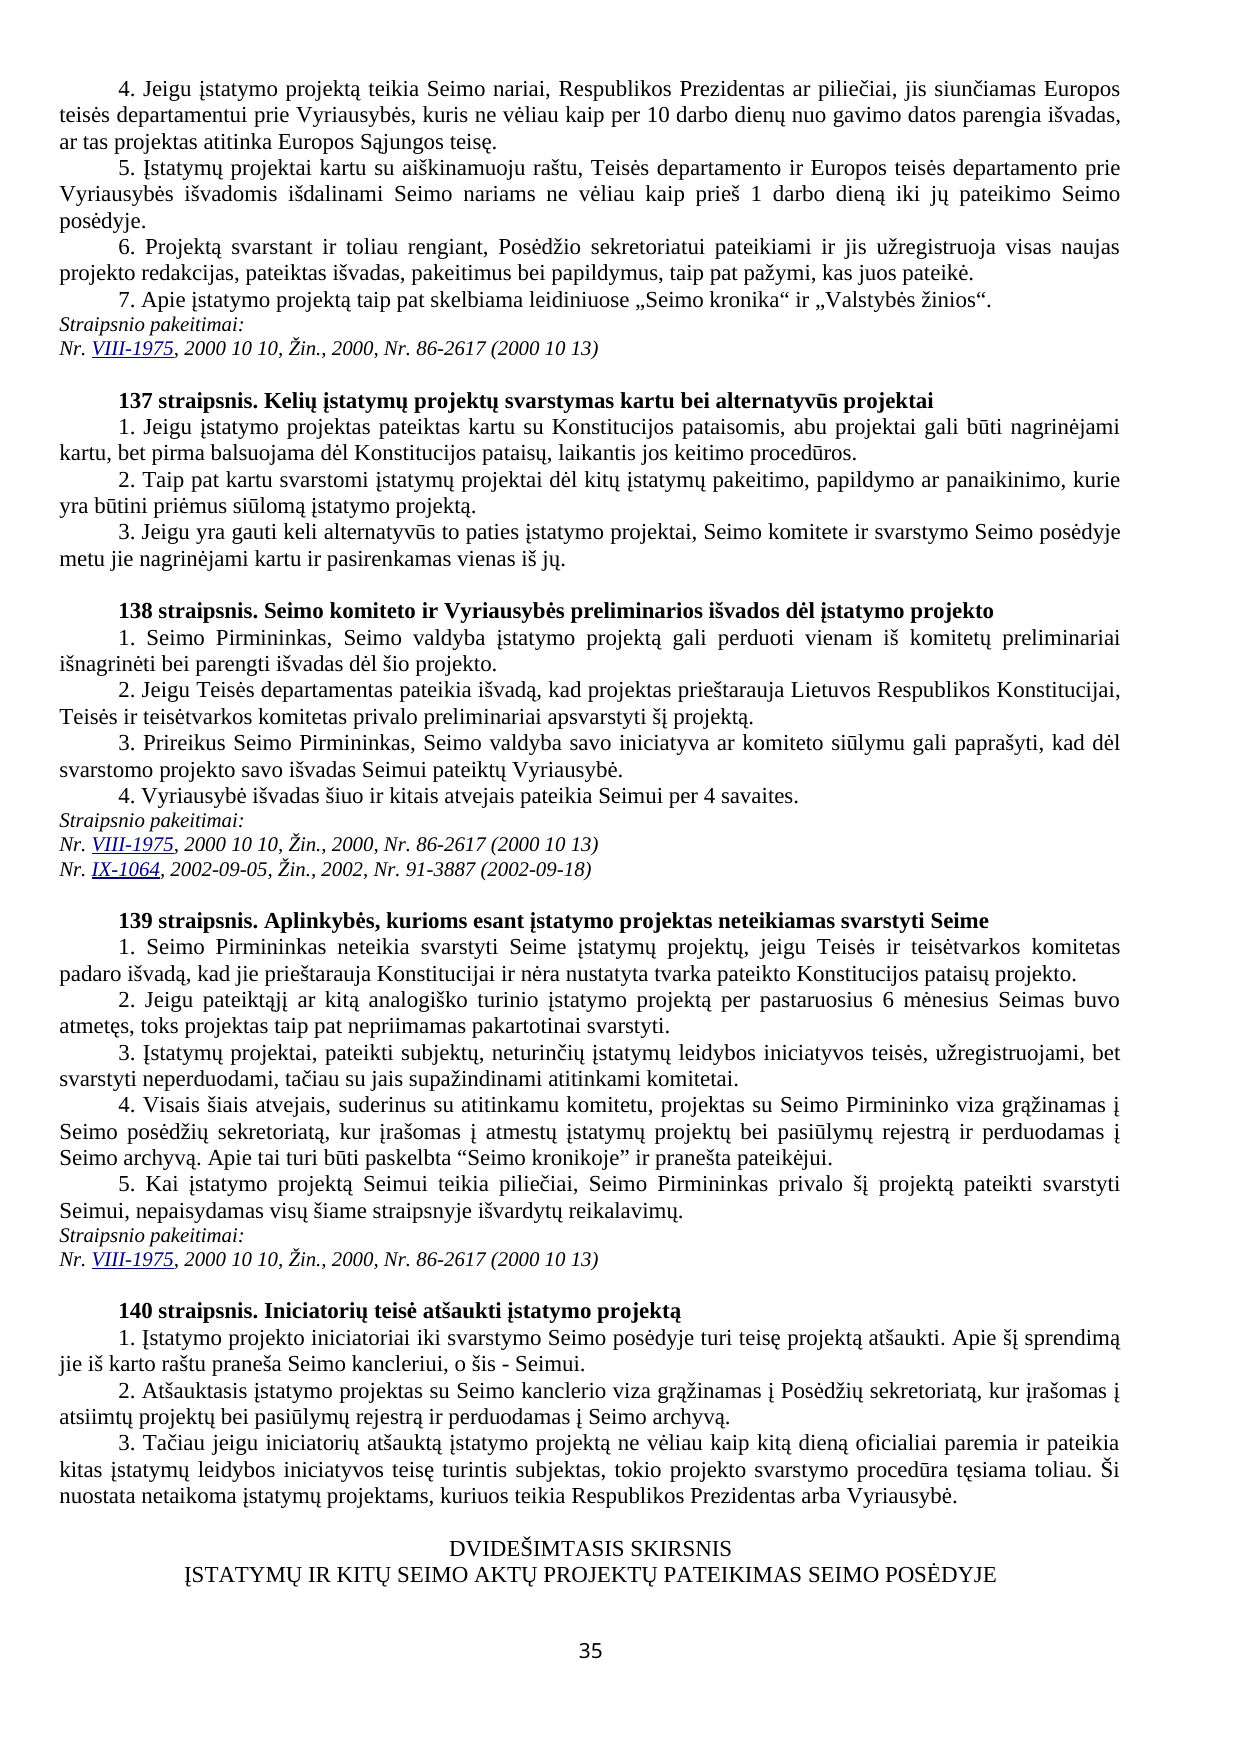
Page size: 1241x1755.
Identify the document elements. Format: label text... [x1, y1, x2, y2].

text 3. Prireikus Seimo Pirmininkas, Seimo valdyba savo iniciatyva ar komiteto siūlymu gali paprašyti, kad dėl svarstomo projekto savo išvadas Seimui pateiktų Vyriausybė. [59, 729, 1122, 782]
text 2. Taip pat kartu svarstomi įstatymų projektai dėl kitų įstatymų pakeitimo, papildymo ar panaikinimo, kurie yra būtini priėmus siūlomą įstatymo projektą. [59, 466, 1122, 518]
text Straipsnio pakeitimai: [59, 1223, 1122, 1247]
text Straipsnio pakeitimai: [59, 312, 1122, 336]
text 4. Visais šiais atvejais, suderinus su atitinkamu komitetu, projektas su Seimo Pirmininko viza grąžinamas į Seimo posėdžių sekretoriatą, kur įrašomas į atmestų įstatymų projektų bei pasiūlymų rejestrą ir perduodamas į Seimo archyvą. Apie tai turi būti paskelbta “Seimo kronikoje” ir pranešta pateikėjui. [59, 1091, 1122, 1170]
text 1. Jeigu įstatymo projektas pateiktas kartu su Konstitucijos pataisomis, abu projektai gali būti nagrinėjami kartu, bet pirma balsuojama dėl Konstitucijos pataisų, laikantis jos keitimo procedūros. [59, 413, 1122, 466]
text Nr. VIII-1975, 2000 10 10, Žin., 2000, Nr. 86-2617 (2000 10 13) [59, 832, 1122, 856]
text Nr. IX-1064, 2002-09-05, Žin., 2002, Nr. 91-3887 (2002-09-18) [59, 856, 1122, 881]
text 4. Vyriausybė išvadas šiuo ir kitais atvejais pateikia Seimui per 4 savaites. [59, 782, 1122, 808]
text 5. Įstatymų projektai kartu su aiškinamuoju raštu, Teisės departamento ir Europos teisės departamento prie Vyriausybės išvadomis išdalinami Seimo nariams ne vėliau kaip prieš 1 darbo dieną iki jų pateikimo Seimo posėdyje. [59, 154, 1122, 233]
text 1. Seimo Pirmininkas neteikia svarstyti Seime įstatymų projektų, jeigu Teisės ir teisėtvarkos komitetas padaro išvadą, kad jie prieštarauja Konstitucijai ir nėra nustatyta tvarka pateikto Konstitucijos pataisų projekto. [59, 933, 1122, 986]
text 2. Jeigu pateiktąjį ar kitą analogiško turinio įstatymo projektą per pastaruosius 6 mėnesius Seimas buvo atmetęs, toks projektas taip pat nepriimamas pakartotinai svarstyti. [59, 986, 1122, 1039]
text 1. Įstatymo projekto iniciatoriai iki svarstymo Seimo posėdyje turi teisę projektą atšaukti. Apie šį sprendimą jie iš karto raštu praneša Seimo kancleriui, o šis - Seimui. [59, 1324, 1122, 1377]
text 4. Jeigu įstatymo projektą teikia Seimo nariai, Respublikos Prezidentas ar piliečiai, jis siunčiamas Europos teisės departamentui prie Vyriausybės, kuris ne vėliau kaip per 10 darbo dienų nuo gavimo datos parengia išvadas, ar tas projektas atitinka Europos Sąjungos teisę. [59, 75, 1122, 154]
text 137 straipsnis. Kelių įstatymų projektų svarstymas kartu bei alternatyvūs projektai [118, 387, 1122, 413]
text 138 straipsnis. Seimo komiteto ir Vyriausybės preliminarios išvados dėl įstatymo projekto [118, 597, 1122, 624]
text Nr. VIII-1975, 2000 10 10, Žin., 2000, Nr. 86-2617 (2000 10 13) [59, 1247, 1122, 1271]
text 1. Seimo Pirmininkas, Seimo valdyba įstatymo projektą gali perduoti vienam iš komitetų preliminariai išnagrinėti bei parengti išvadas dėl šio projekto. [59, 624, 1122, 677]
text Nr. VIII-1975, 2000 10 10, Žin., 2000, Nr. 86-2617 (2000 10 13) [59, 336, 1122, 360]
text 139 straipsnis. Aplinkybės, kurioms esant įstatymo projektas neteikiamas svarstyti Seime [118, 907, 1122, 933]
text DVIDEŠIMTASIS SKIRSNIS [59, 1535, 1122, 1561]
text Straipsnio pakeitimai: [59, 808, 1122, 832]
text 3. Įstatymų projektai, pateikti subjektų, neturinčių įstatymų leidybos iniciatyvos teisės, užregistruojami, bet svarstyti neperduodami, tačiau su jais supažindinami atitinkami komitetai. [59, 1039, 1122, 1091]
text 6. Projektą svarstant ir toliau rengiant, Posėdžio sekretoriatui pateikiami ir jis užregistruoja visas naujas projekto redakcijas, pateiktas išvadas, pakeitimus bei papildymus, taip pat pažymi, kas juos pateikė. [59, 233, 1122, 286]
text ĮSTATYMŲ IR KITŲ SEIMO AKTŲ PROJEKTŲ PATEIKIMAS SEIMO POSĖDYJE [59, 1561, 1122, 1587]
text 3. Tačiau jeigu iniciatorių atšauktą įstatymo projektą ne vėliau kaip kitą dieną oficialiai paremia ir pateikia kitas įstatymų leidybos iniciatyvos teisę turintis subjektas, tokio projekto svarstymo procedūra tęsiama toliau. Ši nuostata netaikoma įstatymų projektams, kuriuos teikia Respublikos Prezidentas arba Vyriausybė. [59, 1429, 1122, 1508]
text 3. Jeigu yra gauti keli alternatyvūs to paties įstatymo projektai, Seimo komitete ir svarstymo Seimo posėdyje metu jie nagrinėjami kartu ir pasirenkamas vienas iš jų. [59, 518, 1122, 571]
text 5. Kai įstatymo projektą Seimui teikia piliečiai, Seimo Pirmininkas privalo šį projektą pateikti svarstyti Seimui, nepaisydamas visų šiame straipsnyje išvardytų reikalavimų. [59, 1170, 1122, 1223]
text 7. Apie įstatymo projektą taip pat skelbiama leidiniuose „Seimo kronika“ ir „Valstybės žinios“. [59, 286, 1122, 312]
text 2. Atšauktasis įstatymo projektas su Seimo kanclerio viza grąžinamas į Posėdžių sekretoriatą, kur įrašomas į atsiimtų projektų bei pasiūlymų rejestrą ir perduodamas į Seimo archyvą. [59, 1377, 1122, 1429]
text 140 straipsnis. Iniciatorių teisė atšaukti įstatymo projektą [59, 1298, 1122, 1324]
text 2. Jeigu Teisės departamentas pateikia išvadą, kad projektas prieštarauja Lietuvos Respublikos Konstitucijai, Teisės ir teisėtvarkos komitetas privalo preliminariai apsvarstyti šį projektą. [59, 677, 1122, 729]
